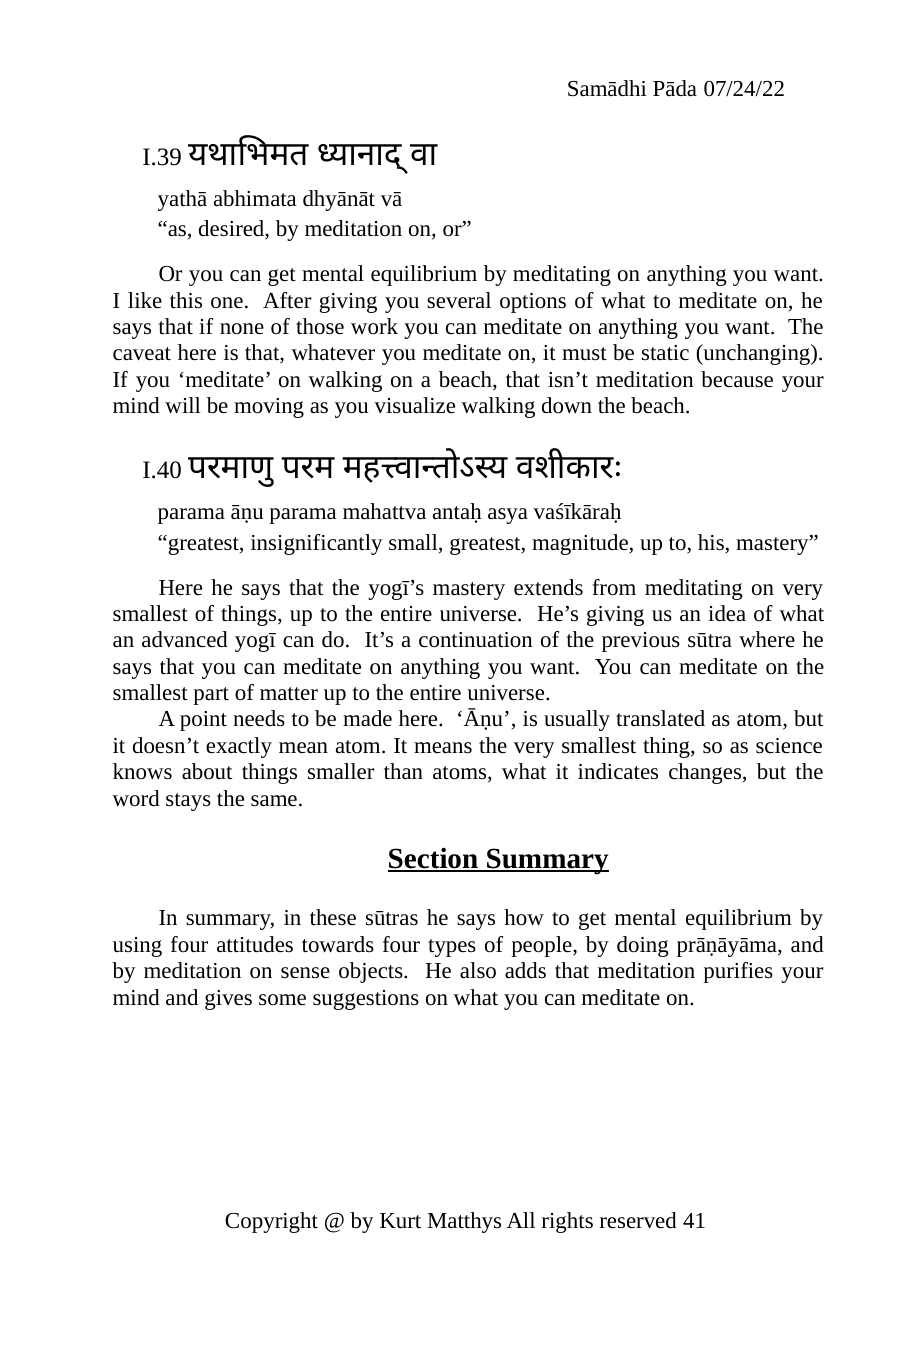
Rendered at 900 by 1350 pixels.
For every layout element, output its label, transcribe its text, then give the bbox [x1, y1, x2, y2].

text Here he says that the yogī’s mastery extends from meditating on very smallest of things, up to the entire universe. He’s giving us an idea of what an advanced yogī can do. It’s a continuation of the previous sūtra where he says that you can meditate on anything you want. You can meditate on the smallest part of matter up to the entire universe. [112, 574, 825, 706]
text In summary, in these sūtras he says how to get mental equilibrium by using four attitudes towards four types of people, by doing prāṇāyāma, and by meditation on sense objects. He also adds that meditation purifies your mind and gives some suggestions on what you can meditate on. [112, 904, 825, 1010]
text Section Summary [112, 841, 825, 874]
subtitle I.40 परमाणु परम महत्त्वान्तोऽस्य वशीकारः [142, 448, 825, 492]
text A point needs to be made here. ‘Āṇu’, is usually translated as atom, but it doesn’t exactly mean atom. It means the very smallest thing, so as science knows about things smaller than atoms, what it indicates changes, but the word stays the same. [112, 706, 825, 811]
text “greatest, insignificantly small, greatest, magnitude, up to, his, mastery” [157, 528, 825, 555]
subtitle I.39 यथाभिमत ध्यानाद् वा [142, 135, 825, 178]
text Or you can get mental equilibrium by meditating on anything you want. I like this one. After giving you several options of what to meditate on, he says that if none of those work you can meditate on anything you want. The caveat here is that, whatever you meditate on, it must be static (unchanging). If you ‘meditate’ on walking on a beach, that isn’t meditation because your mind will be moving as you visualize walking down the beach. [112, 260, 825, 418]
text yathā abhimata dhyānāt vā [157, 185, 825, 211]
text “as, desired, by meditation on, or” [157, 215, 825, 241]
text parama āṇu parama mahattva antaḥ asya vaśīkāraḥ [157, 498, 825, 525]
